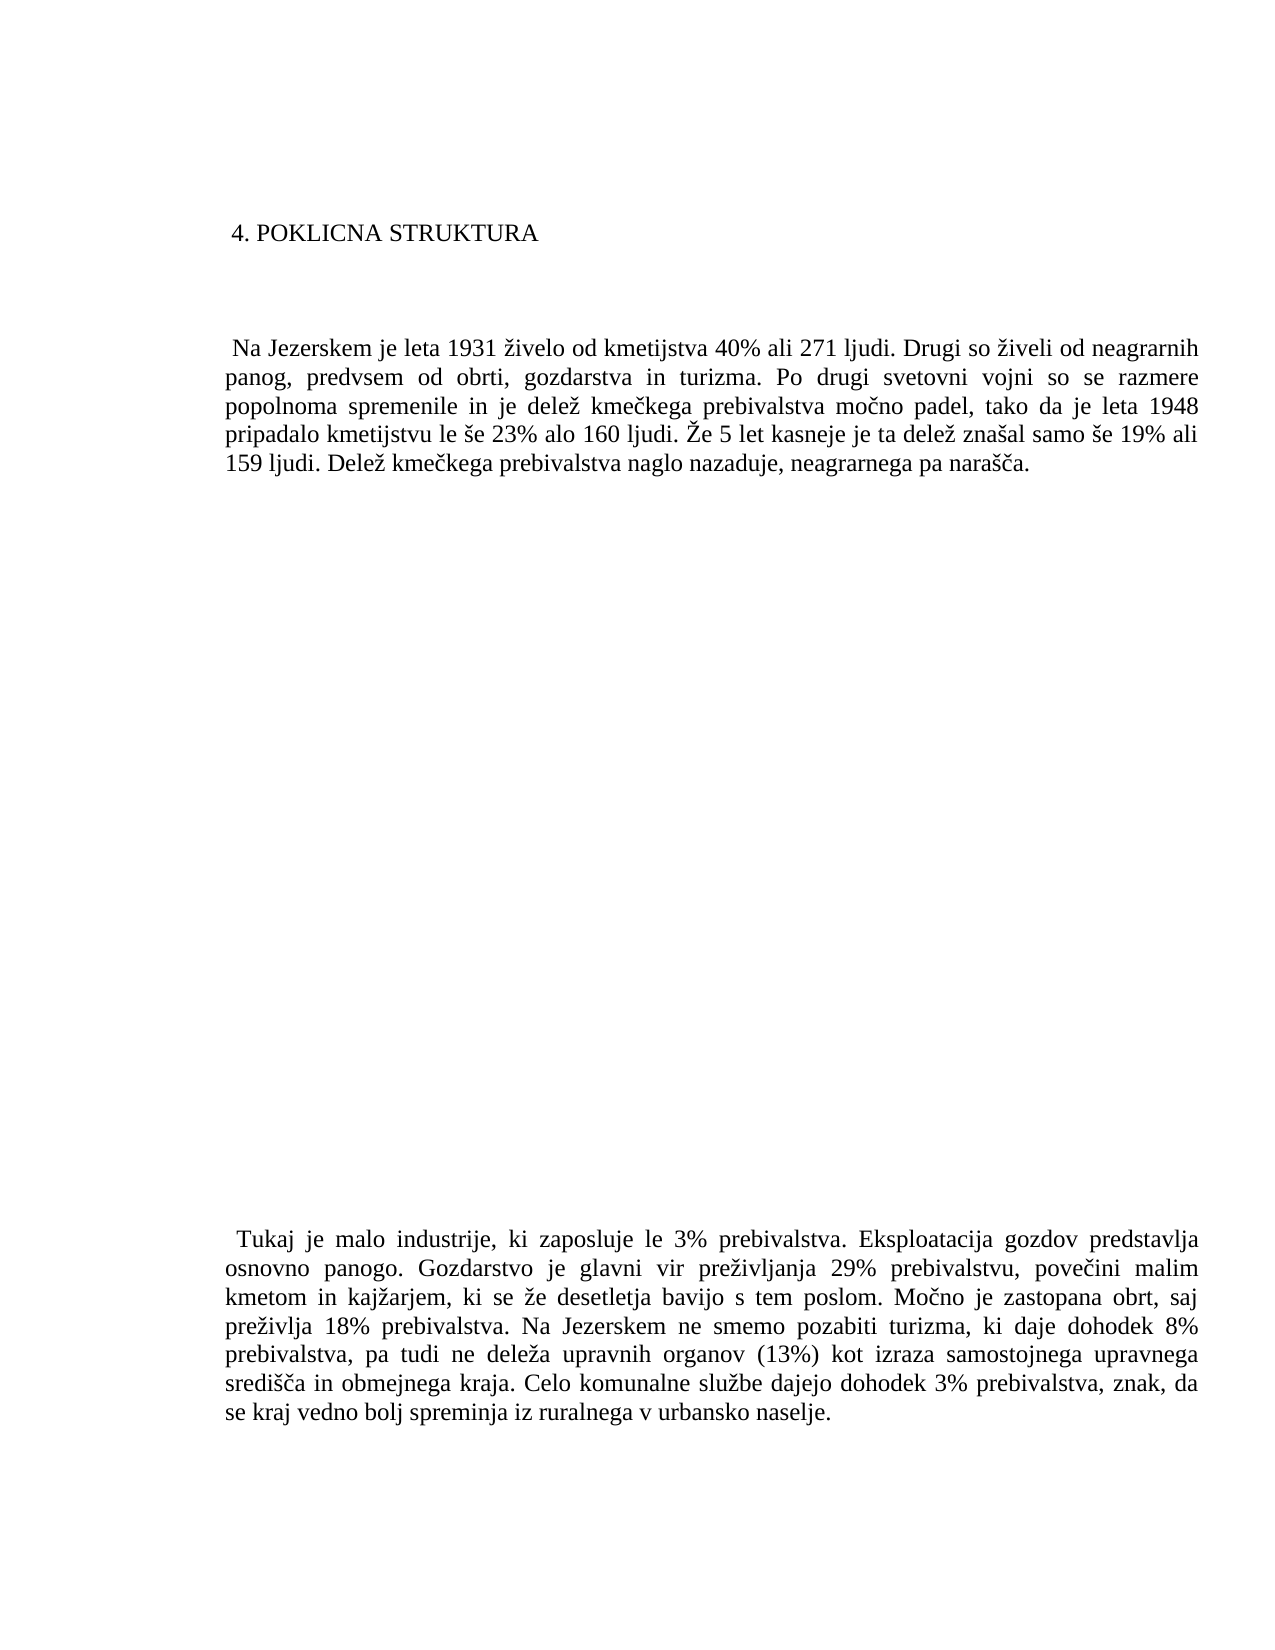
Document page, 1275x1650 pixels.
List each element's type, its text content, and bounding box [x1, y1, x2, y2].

text Na Jezerskem je leta 1931 živelo od kmetijstva 40% ali 271 ljudi. Drugi so živeli od neagrarnih panog, predvsem od obrti, gozdarstva in turizma. Po drugi svetovni vojni so se razmere popolnoma spremenile in je delež kmečkega prebivalstva močno padel, tako da je leta 1948 pripadalo kmetijstvu le še 23% alo 160 ljudi. Že 5 let kasneje je ta delež znašal samo še 19% ali 159 ljudi. Delež kmečkega prebivalstva naglo nazaduje, neagrarnega pa narašča. [150, 333, 1125, 477]
text 4. POKLICNA STRUKTURA [150, 218, 1125, 247]
text Tukaj je malo industrije, ki zaposluje le 3% prebivalstva. Eksploatacija gozdov predstavlja osnovno panogo. Gozdarstvo je glavni vir preživljanja 29% prebivalstvu, povečini malim kmetom in kajžarjem, ki se že desetletja bavijo s tem poslom. Močno je zastopana obrt, saj preživlja 18% prebivalstva. Na Jezerskem ne smemo pozabiti turizma, ki daje dohodek 8% prebivalstva, pa tudi ne deleža upravnih organov (13%) kot izraza samostojnega upravnega središča in obmejnega kraja. Celo komunalne službe dajejo dohodek 3% prebivalstva, znak, da se kraj vedno bolj spreminja iz ruralnega v urbansko naselje. [150, 1224, 1125, 1426]
